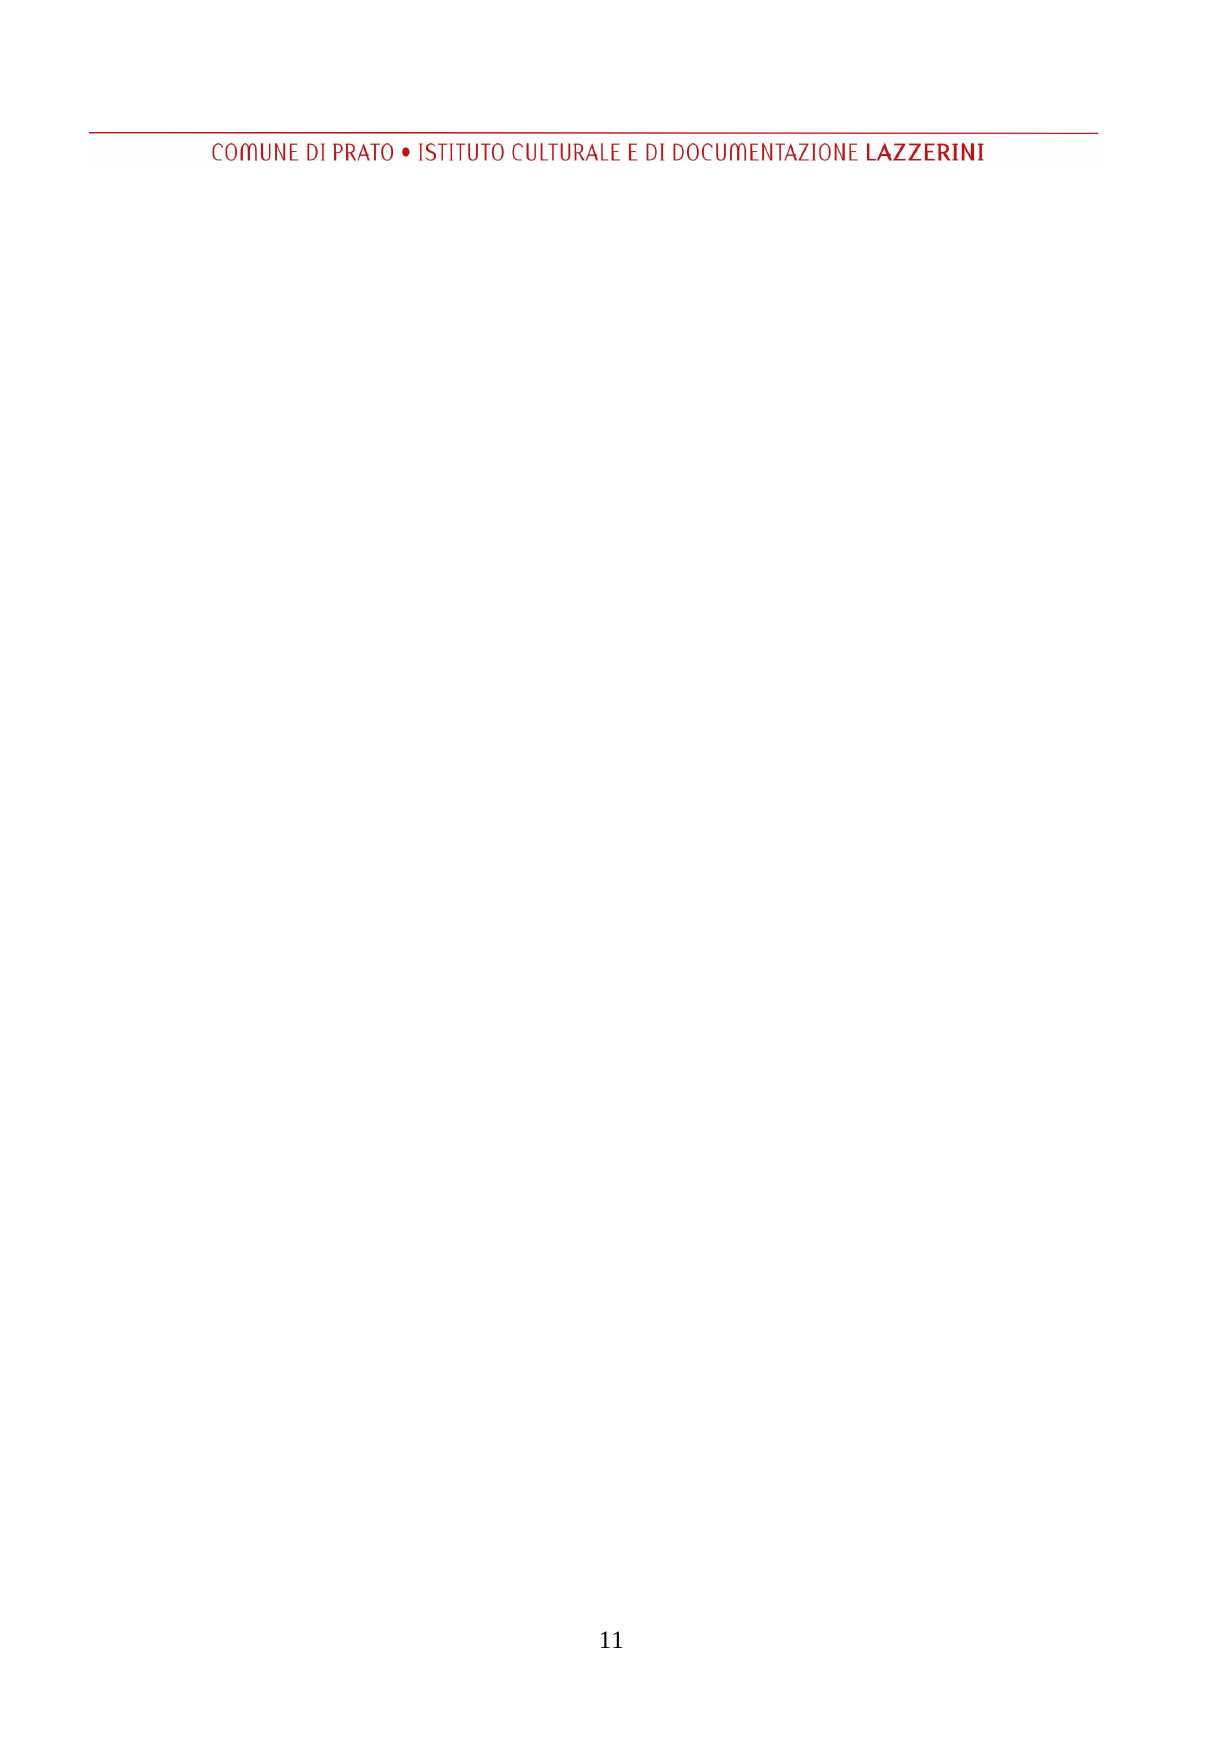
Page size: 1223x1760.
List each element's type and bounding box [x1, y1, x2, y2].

picture [88, 132, 1099, 161]
